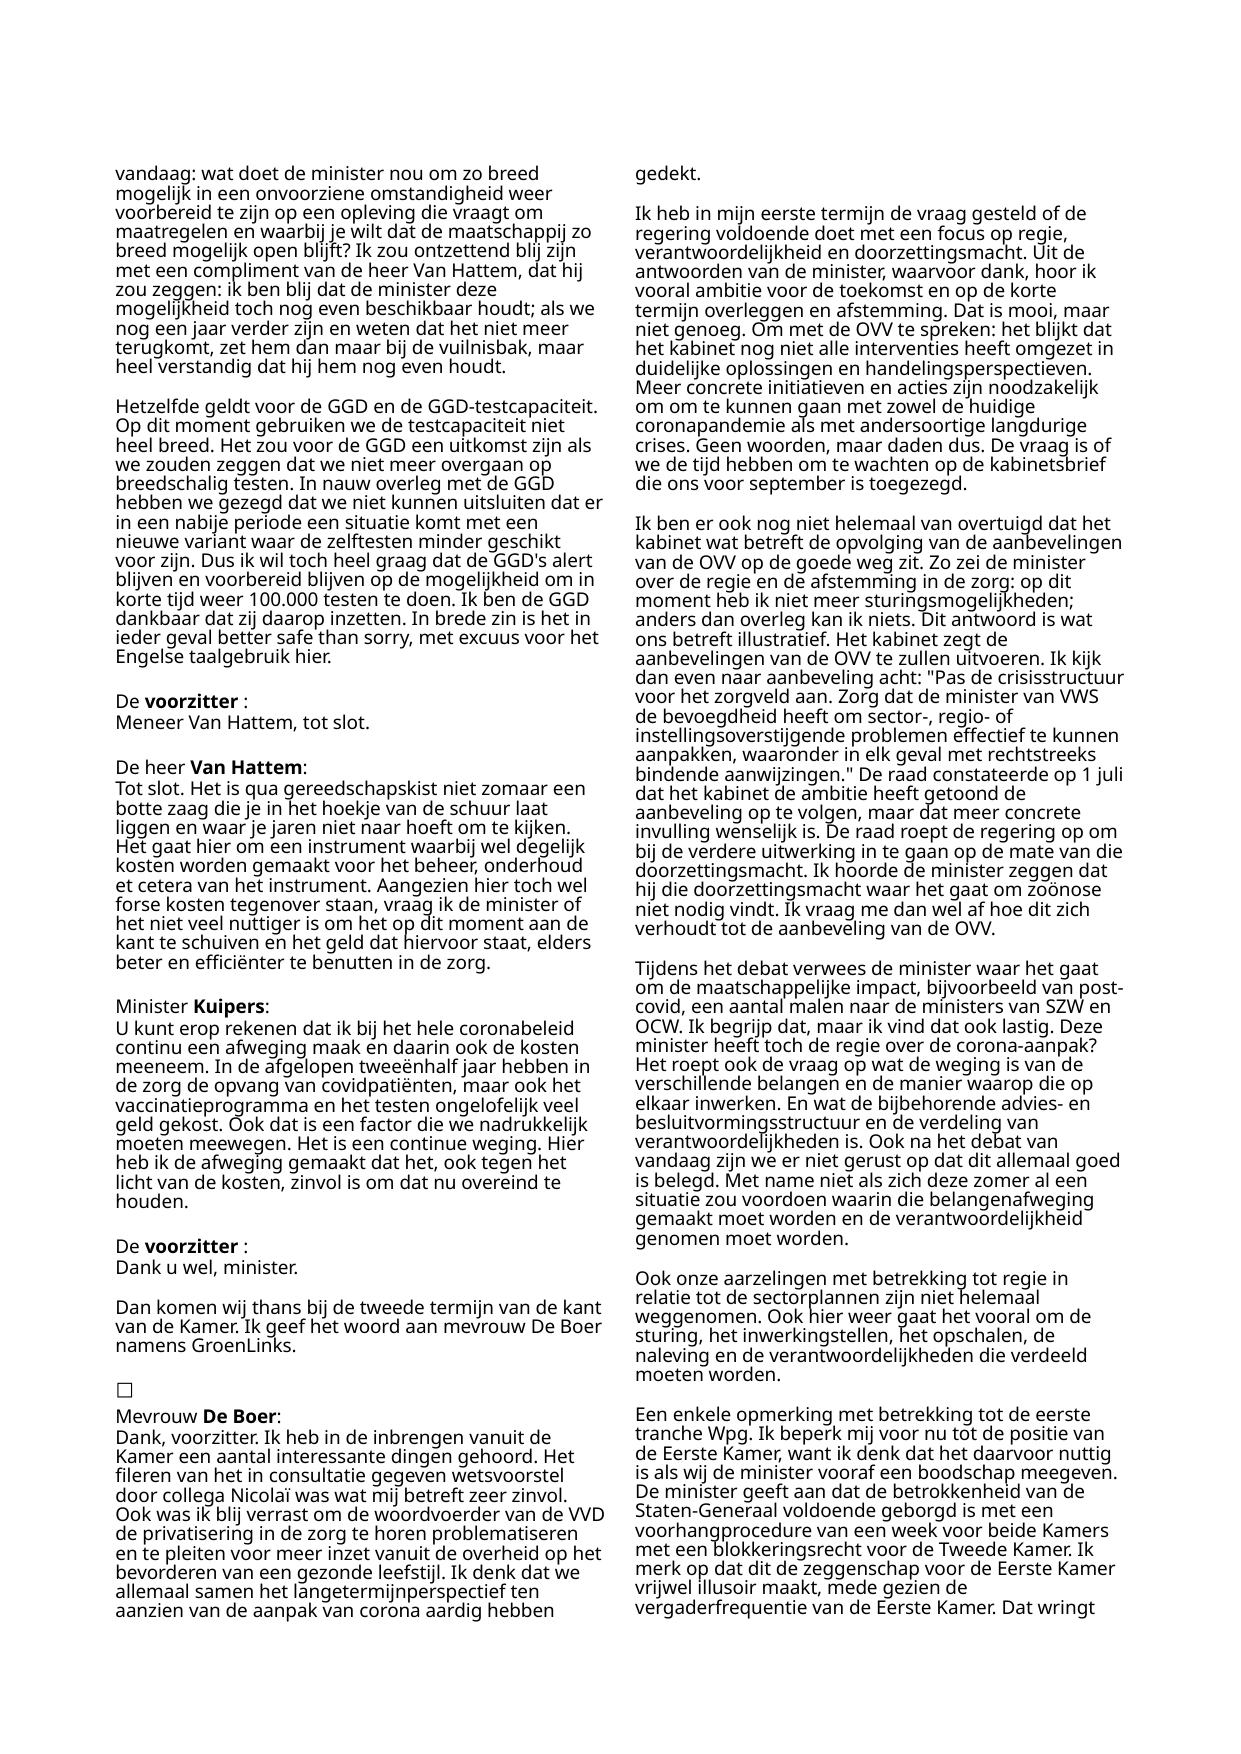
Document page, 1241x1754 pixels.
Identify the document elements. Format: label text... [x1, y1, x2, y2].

text De voorzitter : [115, 689, 605, 714]
text Dan komen wij thans bij de tweede termijn van de kant van de Kamer. Ik geef het woord aan mevrouw De Boer namens GroenLinks. [115, 1299, 605, 1357]
text Ik ben er ook nog niet helemaal van overtuigd dat het kabinet wat betreft de opvolging van de aanbevelingen van de OVV op de goede weg zit. Zo zei de minister over de regie en de afstemming in de zorg: op dit moment heb ik niet meer sturingsmogelijkheden; anders dan overleg kan ik niets. Dit antwoord is wat ons betreft illustratief. Het kabinet zegt de aanbevelingen van de OVV te zullen uitvoeren. Ik kijk dan even naar aanbeveling acht: "Pas de crisisstructuur voor het zorgveld aan. Zorg dat de minister van VWS de bevoegdheid heeft om sector-, regio- of instellingsoverstijgende problemen effectief te kunnen aanpakken, waaronder in elk geval met rechtstreeks bindende aanwijzingen." De raad constateerde op 1 juli dat het kabinet de ambitie heeft getoond de aanbeveling op te volgen, maar dat meer concrete invulling wenselijk is. De raad roept de regering op om bij de verdere uitwerking in te gaan op de mate van die doorzettingsmacht. Ik hoorde de minister zeggen dat hij die doorzettingsmacht waar het gaat om zoönose niet nodig vindt. Ik vraag me dan wel af hoe dit zich verhoudt tot de aanbeveling van de OVV. [635, 515, 1125, 939]
text De voorzitter : [115, 1233, 605, 1259]
text Dank, voorzitter. Ik heb in de inbrengen vanuit de Kamer een aantal interessante dingen gehoord. Het fileren van het in consultatie gegeven wetsvoorstel door collega Nicolaï was wat mij betreft zeer zinvol. Ook was ik blij verrast om de woordvoerder van de VVD de privatisering in de zorg te horen problematiseren en te pleiten voor meer inzet vanuit de overheid op het bevorderen van een gezonde leefstijl. Ik denk dat we allemaal samen het langetermijnperspectief ten aanzien van de aanpak van corona aardig hebben [115, 1429, 605, 1622]
text Dank u wel, minister. [115, 1259, 605, 1278]
text Ook onze aarzelingen met betrekking tot regie in relatie tot de sectorplannen zijn niet helemaal weggenomen. Ook hier weer gaat het vooral om de sturing, het inwerkingstellen, het opschalen, de naleving en de verantwoordelijkheden die verdeeld moeten worden. [635, 1269, 1125, 1385]
text Ik heb in mijn eerste termijn de vraag gesteld of de regering voldoende doet met een focus op regie, verantwoordelijkheid en doorzettingsmacht. Uit de antwoorden van de minister, waarvoor dank, hoor ik vooral ambitie voor de toekomst en op de korte termijn overleggen en afstemming. Dat is mooi, maar niet genoeg. Om met de OVV te spreken: het blijkt dat het kabinet nog niet alle interventies heeft omgezet in duidelijke oplossingen en handelingsperspectieven. Meer concrete initiatieven en acties zijn noodzakelijk om om te kunnen gaan met zowel de huidige coronapandemie als met andersoortige langdurige crises. Geen woorden, maar daden dus. De vraag is of we de tijd hebben om te wachten op de kabinetsbrief die ons voor september is toegezegd. [635, 205, 1125, 494]
text gedekt. [635, 165, 1125, 184]
text ⬜ [115, 1377, 605, 1403]
text vandaag: wat doet de minister nou om zo breed mogelijk in een onvoorziene omstandigheid weer voorbereid te zijn op een opleving die vraagt om maatregelen en waarbij je wilt dat de maatschappij zo breed mogelijk open blijft? Ik zou ontzettend blij zijn met een compliment van de heer Van Hattem, dat hij zou zeggen: ik ben blij dat de minister deze mogelijkheid toch nog even beschikbaar houdt; als we nog een jaar verder zijn en weten dat het niet meer terugkomt, zet hem dan maar bij de vuilnisbak, maar heel verstandig dat hij hem nog even houdt. [115, 165, 605, 377]
text Meneer Van Hattem, tot slot. [115, 714, 605, 734]
text Hetzelfde geldt voor de GGD en de GGD-testcapaciteit. Op dit moment gebruiken we de testcapaciteit niet heel breed. Het zou voor de GGD een uitkomst zijn als we zouden zeggen dat we niet meer overgaan op breedschalig testen. In nauw overleg met de GGD hebben we gezegd dat we niet kunnen uitsluiten dat er in een nabije periode een situatie komt met een nieuwe variant waar de zelftesten minder geschikt voor zijn. Dus ik wil toch heel graag dat de GGD's alert blijven en voorbereid blijven op de mogelijkheid om in korte tijd weer 100.000 testen te doen. Ik ben de GGD dankbaar dat zij daarop inzetten. In brede zin is het in ieder geval better safe than sorry, met excuus voor het Engelse taalgebruik hier. [115, 398, 605, 668]
text Een enkele opmerking met betrekking tot de eerste tranche Wpg. Ik beperk mij voor nu tot de positie van de Eerste Kamer, want ik denk dat het daarvoor nuttig is als wij de minister vooraf een boodschap meegeven. De minister geeft aan dat de betrokkenheid van de Staten-Generaal voldoende geborgd is met een voorhangprocedure van een week voor beide Kamers met een blokkeringsrecht voor de Tweede Kamer. Ik merk op dat dit de zeggenschap voor de Eerste Kamer vrijwel illusoir maakt, mede gezien de vergaderfrequentie van de Eerste Kamer. Dat wringt [635, 1406, 1125, 1618]
text Minister Kuipers: [115, 994, 605, 1019]
text Mevrouw De Boer: [115, 1403, 605, 1429]
text U kunt erop rekenen dat ik bij het hele coronabeleid continu een afweging maak en daarin ook de kosten meeneem. In de afgelopen tweeënhalf jaar hebben in de zorg de opvang van covidpatiënten, maar ook het vaccinatieprogramma en het testen ongelofelijk veel geld gekost. Ook dat is een factor die we nadrukkelijk moeten meewegen. Het is een continue weging. Hier heb ik de afweging gemaakt dat het, ook tegen het licht van de kosten, zinvol is om dat nu overeind te houden. [115, 1019, 605, 1212]
text De heer Van Hattem: [115, 754, 605, 780]
text Tot slot. Het is qua gereedschapskist niet zomaar een botte zaag die je in het hoekje van de schuur laat liggen en waar je jaren niet naar hoeft om te kijken. Het gaat hier om een instrument waarbij wel degelijk kosten worden gemaakt voor het beheer, onderhoud et cetera van het instrument. Aangezien hier toch wel forse kosten tegenover staan, vraag ik de minister of het niet veel nuttiger is om het op dit moment aan de kant te schuiven en het geld dat hiervoor staat, elders beter en efficiënter te benutten in de zorg. [115, 780, 605, 973]
text Tijdens het debat verwees de minister waar het gaat om de maatschappelijke impact, bijvoorbeeld van post-covid, een aantal malen naar de ministers van SZW en OCW. Ik begrijp dat, maar ik vind dat ook lastig. Deze minister heeft toch de regie over de corona-aanpak? Het roept ook de vraag op wat de weging is van de verschillende belangen en de manier waarop die op elkaar inwerken. En wat de bijbehorende advies- en besluitvormingsstructuur en de verdeling van verantwoordelijkheden is. Ook na het debat van vandaag zijn we er niet gerust op dat dit allemaal goed is belegd. Met name niet als zich deze zomer al een situatie zou voordoen waarin die belangenafweging gemaakt moet worden en de verantwoordelijkheid genomen moet worden. [635, 960, 1125, 1249]
